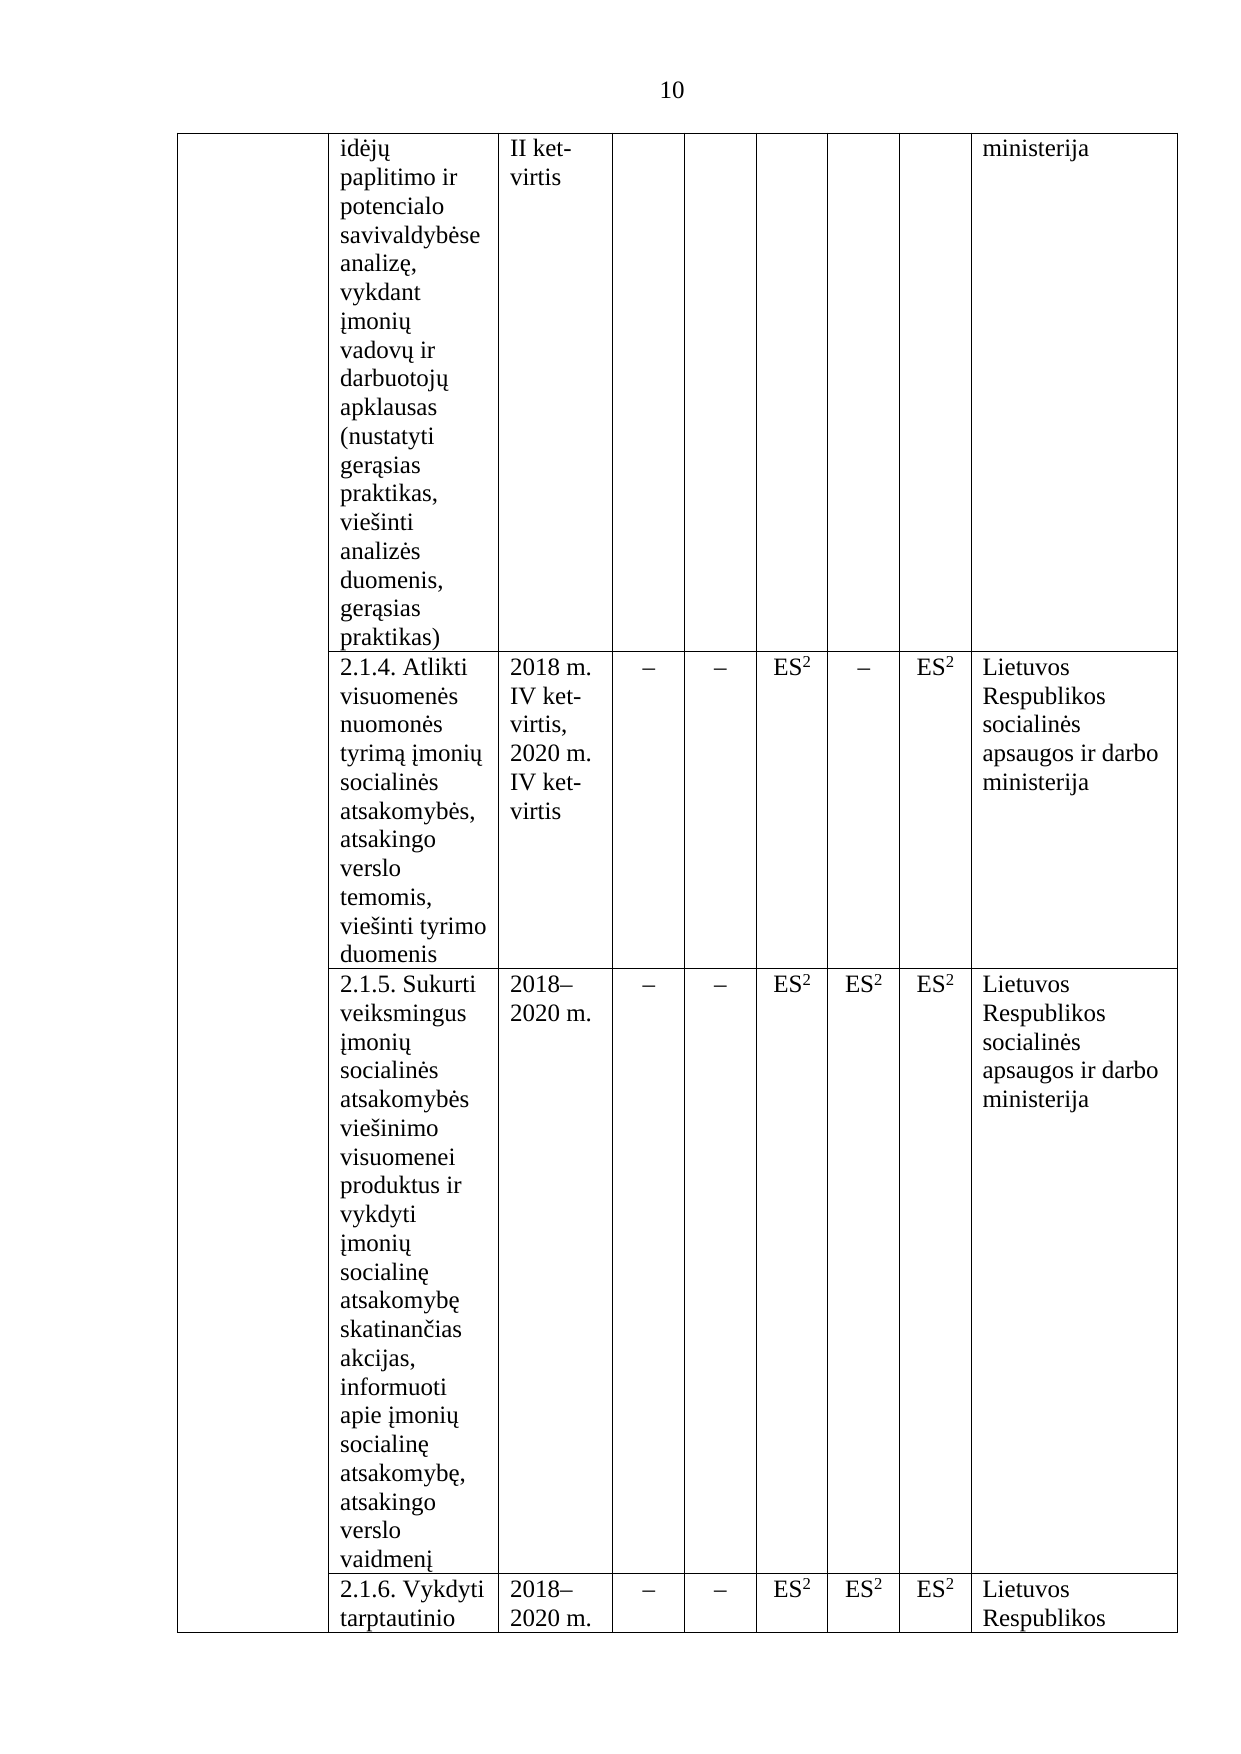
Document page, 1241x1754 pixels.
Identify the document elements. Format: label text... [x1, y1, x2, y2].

table_cell 2018 m. IV ket-virtis, 2020 m. IV ket-virtis [499, 652, 612, 968]
table_cell Lietuvos Respublikos [972, 1574, 1177, 1632]
table_cell ES2 [757, 1574, 827, 1632]
table_cell [828, 134, 899, 651]
table_cell – [828, 652, 899, 968]
table_cell 2018–2020 m. [499, 1574, 612, 1632]
table_cell [685, 134, 756, 651]
table_cell Lietuvos Respublikos socialinės apsaugos ir darbo ministerija [972, 652, 1177, 968]
table_cell – [685, 652, 756, 968]
table_cell 2.1.4. Atlikti visuomenės nuomonės tyrimą įmonių socialinės atsakomybės, atsakingo verslo temomis, viešinti tyrimo duomenis [329, 652, 498, 968]
table_cell ES2 [828, 1574, 899, 1632]
table_cell 2.1.6. Vykdyti tarptautinio [329, 1574, 498, 1632]
table_cell – [613, 652, 684, 968]
table_cell – [613, 969, 684, 1573]
table_cell [900, 134, 971, 651]
table_cell [613, 134, 684, 651]
table_cell idėjų paplitimo ir potencialo savivaldybėse analizę, vykdant įmonių vadovų ir darbuotojų apklausas (nustatyti gerąsias praktikas, viešinti analizės duomenis, gerąsias praktikas) [329, 134, 498, 651]
table_cell ES2 [900, 969, 971, 1573]
table_cell ministerija [972, 134, 1177, 651]
table_cell 2.1.5. Sukurti veiksmingus įmonių socialinės atsakomybės viešinimo visuomenei produktus ir vykdyti įmonių socialinę atsakomybę skatinančias akcijas, informuoti apie įmonių socialinę atsakomybę, atsakingo verslo vaidmenį [329, 969, 498, 1573]
table_cell ES2 [828, 969, 899, 1573]
table_cell – [685, 969, 756, 1573]
table_cell ES2 [900, 652, 971, 968]
table_cell ES2 [757, 652, 827, 968]
table_cell – [685, 1574, 756, 1632]
table_cell II ket-virtis [499, 134, 612, 651]
table_cell ES2 [900, 1574, 971, 1632]
table_cell ES2 [757, 969, 827, 1573]
table_cell [178, 134, 328, 1632]
table_cell 2018–2020 m. [499, 969, 612, 1573]
table_cell [757, 134, 827, 651]
table_cell – [613, 1574, 684, 1632]
table_cell Lietuvos Respublikos socialinės apsaugos ir darbo ministerija [972, 969, 1177, 1573]
